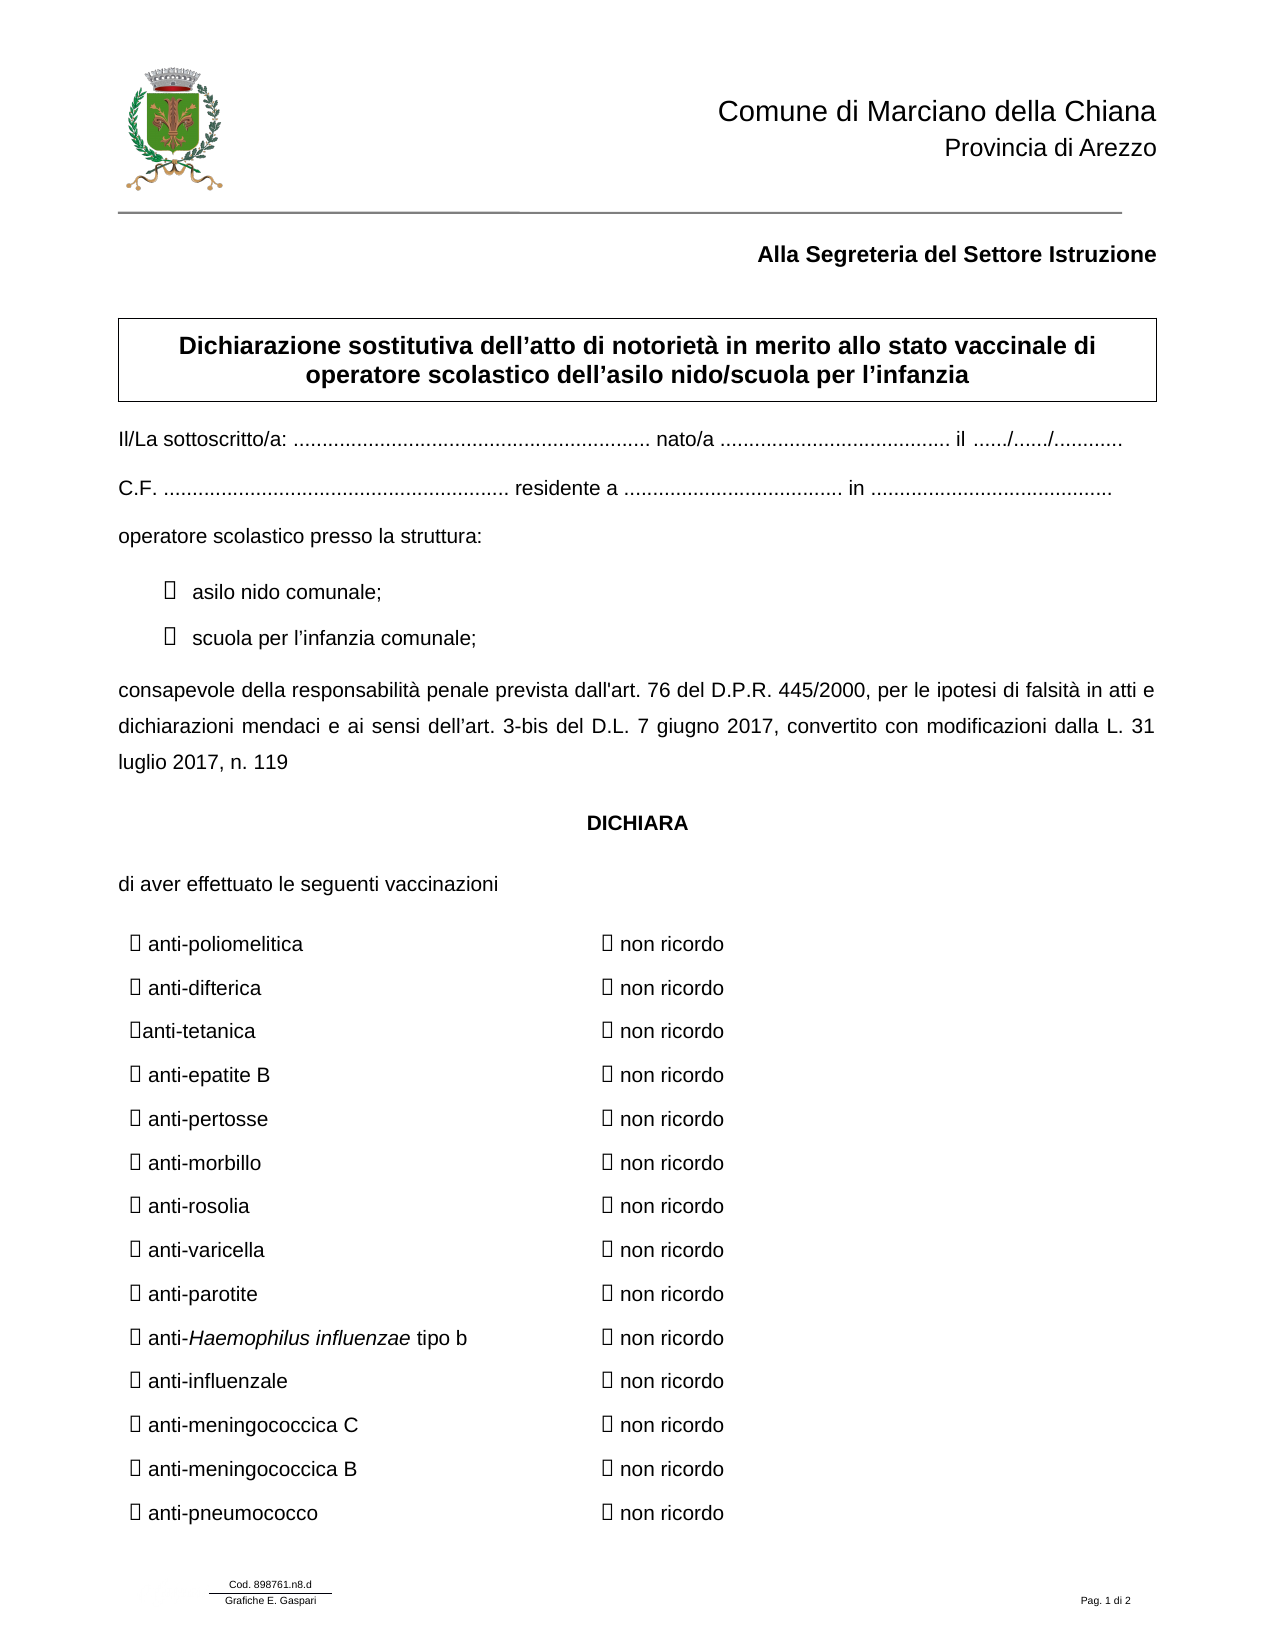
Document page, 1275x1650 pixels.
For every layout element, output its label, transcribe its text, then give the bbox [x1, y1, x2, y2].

table_cell  anti-Haemophilus influenzae tipo b [117, 1314, 589, 1358]
table_cell  anti-morbillo [117, 1139, 589, 1183]
table_cell  anti-meningococcica B [117, 1446, 589, 1489]
table_cell  anti-varicella [117, 1227, 589, 1271]
table_cell  non ricordo [589, 1402, 1156, 1446]
table_cell  non ricordo [589, 1358, 1156, 1402]
table_cell  anti-epatite B [117, 1052, 589, 1096]
text  scuola per l’infanzia comunale; [162, 619, 1157, 653]
table_header Dichiarazione sostitutiva dell’atto di notorietà in merito allo stato vaccinale di operatore scolastico dell’asilo nido/scuola per l’infanzia [119, 319, 1156, 401]
text Il/La sottoscritto/a: .............................................................. nato/a ........................................ il ....../....../............ [118, 427, 1157, 451]
text operatore scolastico presso la struttura: [118, 524, 1157, 548]
text di aver effettuato le seguenti vaccinazioni [118, 872, 1157, 896]
table_cell  anti-pneumococco [117, 1489, 589, 1533]
text C.F. ............................................................ residente a ...................................... in .......................................... [118, 475, 1157, 499]
table_cell  non ricordo [589, 1489, 1156, 1533]
table_cell  anti-pertosse [117, 1096, 589, 1139]
table_cell  non ricordo [589, 1096, 1156, 1139]
text Comune di Marciano della Chiana [224, 94, 1157, 128]
table_cell  non ricordo [589, 964, 1156, 1008]
table_header  non ricordo [589, 921, 1156, 964]
table_cell  non ricordo [589, 1271, 1156, 1314]
table_cell  anti-parotite [117, 1271, 589, 1314]
table_header  anti-poliomelitica [117, 921, 589, 964]
table_cell  anti-rosolia [117, 1183, 589, 1227]
table_cell  non ricordo [589, 1446, 1156, 1489]
table_cell  anti-difterica [117, 964, 589, 1008]
table_cell  non ricordo [589, 1052, 1156, 1096]
text DICHIARA [118, 811, 1157, 835]
text Provincia di Arezzo [224, 133, 1157, 162]
table_cell  non ricordo [589, 1314, 1156, 1358]
table_cell  anti-meningococcica C [117, 1402, 589, 1446]
text  asilo nido comunale; [162, 572, 1157, 606]
table_cell  anti-influenzale [117, 1358, 589, 1402]
text consapevole della responsabilità penale prevista dall'art. 76 del D.P.R. 445/2000, per le ipotesi di falsità in atti e dichiarazioni mendaci e ai sensi dell’art. 3-bis del D.L. 7 giugno 2017, convertito con modificazioni dalla L. 31 luglio 2017, n. 119 [118, 678, 1157, 774]
text Alla Segreteria del Settore Istruzione [118, 241, 1157, 267]
table_cell  non ricordo [589, 1008, 1156, 1052]
picture [122, 64, 224, 195]
table_cell  non ricordo [589, 1183, 1156, 1227]
table_cell  non ricordo [589, 1227, 1156, 1271]
table_cell  non ricordo [589, 1139, 1156, 1183]
table_cell anti-tetanica [117, 1008, 589, 1052]
